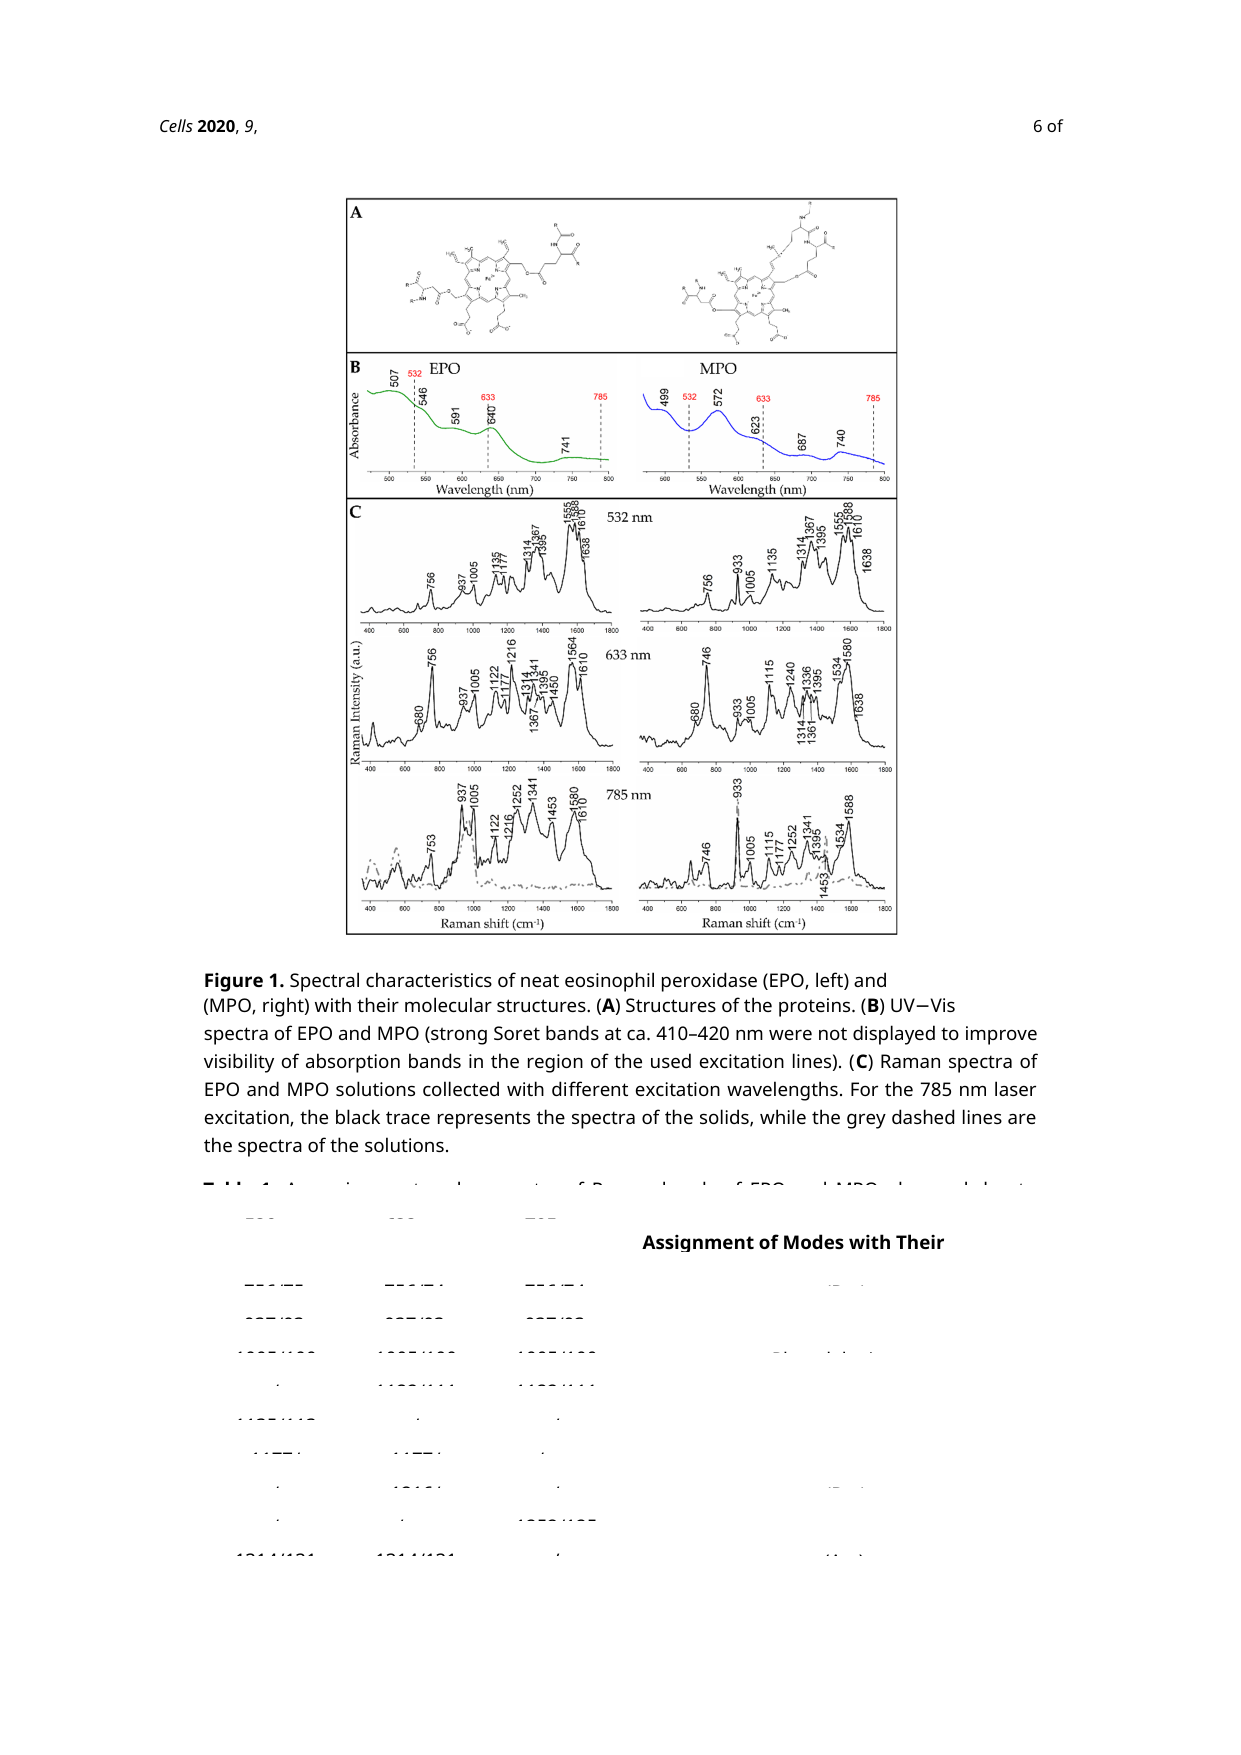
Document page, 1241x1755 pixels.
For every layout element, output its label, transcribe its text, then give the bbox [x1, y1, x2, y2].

text -/- [546, 1412, 566, 1420]
text 937/933 [524, 1311, 588, 1319]
text Phenylalanine [772, 1346, 892, 1353]
text ν30 (B2g) [795, 1446, 868, 1454]
text -/- [406, 1412, 426, 1420]
text -/- [266, 1513, 286, 1521]
text -/- [266, 1480, 286, 1488]
text -/1177 [531, 1446, 582, 1454]
text ν13 (B1g) [795, 1479, 868, 1488]
text 1177/- [250, 1446, 301, 1454]
text 756/746 [524, 1278, 588, 1286]
text 1252/1252 [515, 1513, 597, 1521]
text -/- [546, 1547, 566, 1556]
text EPO/MPO [230, 1246, 321, 1252]
text spectra of EPO and MPO (strong Soret bands at ca. 410–420 nm were not displayed to improve visibility of absorption bands in the region of the used excitation lines). (C) Raman spectra of EPO and MPO solutions collected with different excitation wavelengths. For the 785 nm laser excitation, the black trace represents the spectra of the solids, while the grey dashed lines are the spectra of the solutions. [204, 1020, 1037, 1158]
text 633 nm [384, 1213, 447, 1219]
text ν14 (B1g) [795, 1412, 868, 1420]
text EPO/MPO [370, 1246, 462, 1252]
text 937/933 [244, 1311, 307, 1319]
text 1005/1005 [375, 1344, 457, 1353]
text Table 1. An assignment and symmetry of Raman bands of EPO and MPO observed due to excitations at 532, 633, and 785 * nm [11,19,40–42]. [203, 1176, 1037, 1194]
text ν15 (B1g) [795, 1277, 868, 1286]
text 532 nm [244, 1213, 307, 1219]
text -/- [266, 1378, 286, 1386]
text ν21 (A2g) [793, 1547, 870, 1556]
text 6 of 15 [1033, 115, 1083, 138]
text EPO/MPO [510, 1246, 602, 1252]
text 756/746 [384, 1278, 448, 1286]
text ν42 (Eu) [798, 1513, 865, 1521]
text Cells 2020, 9, 2041 [159, 115, 289, 138]
text 1314/1314 [375, 1547, 457, 1556]
text -/1240 [390, 1513, 441, 1521]
text 1005/1005 [234, 1344, 317, 1353]
text ν22 (A2g) [793, 1378, 870, 1386]
text ν46, (Eu) [796, 1311, 867, 1319]
text 785 nm [525, 1213, 588, 1219]
text 1135/1135 [234, 1412, 317, 1420]
text (MPO, right) with their molecular structures. (A) Structures of the proteins. (B) UV−Vis absorption [203, 992, 1038, 1019]
text Figure 1. Spectral characteristics of neat eosinophil peroxidase (EPO, left) and myeloperoxidase [204, 967, 1038, 992]
text Assignment of Modes with Their Symmetry [642, 1230, 1021, 1252]
text 1314/1314 [234, 1547, 317, 1556]
text 937/933 [384, 1311, 448, 1319]
text 1122/1115 [375, 1378, 457, 1386]
text 1216/- [390, 1480, 441, 1488]
text 1005/1005 [515, 1344, 597, 1353]
text 756/756 [244, 1278, 307, 1286]
text -/- [546, 1480, 566, 1488]
text 1177/- [390, 1446, 441, 1454]
text 1122/1115 [515, 1378, 597, 1386]
